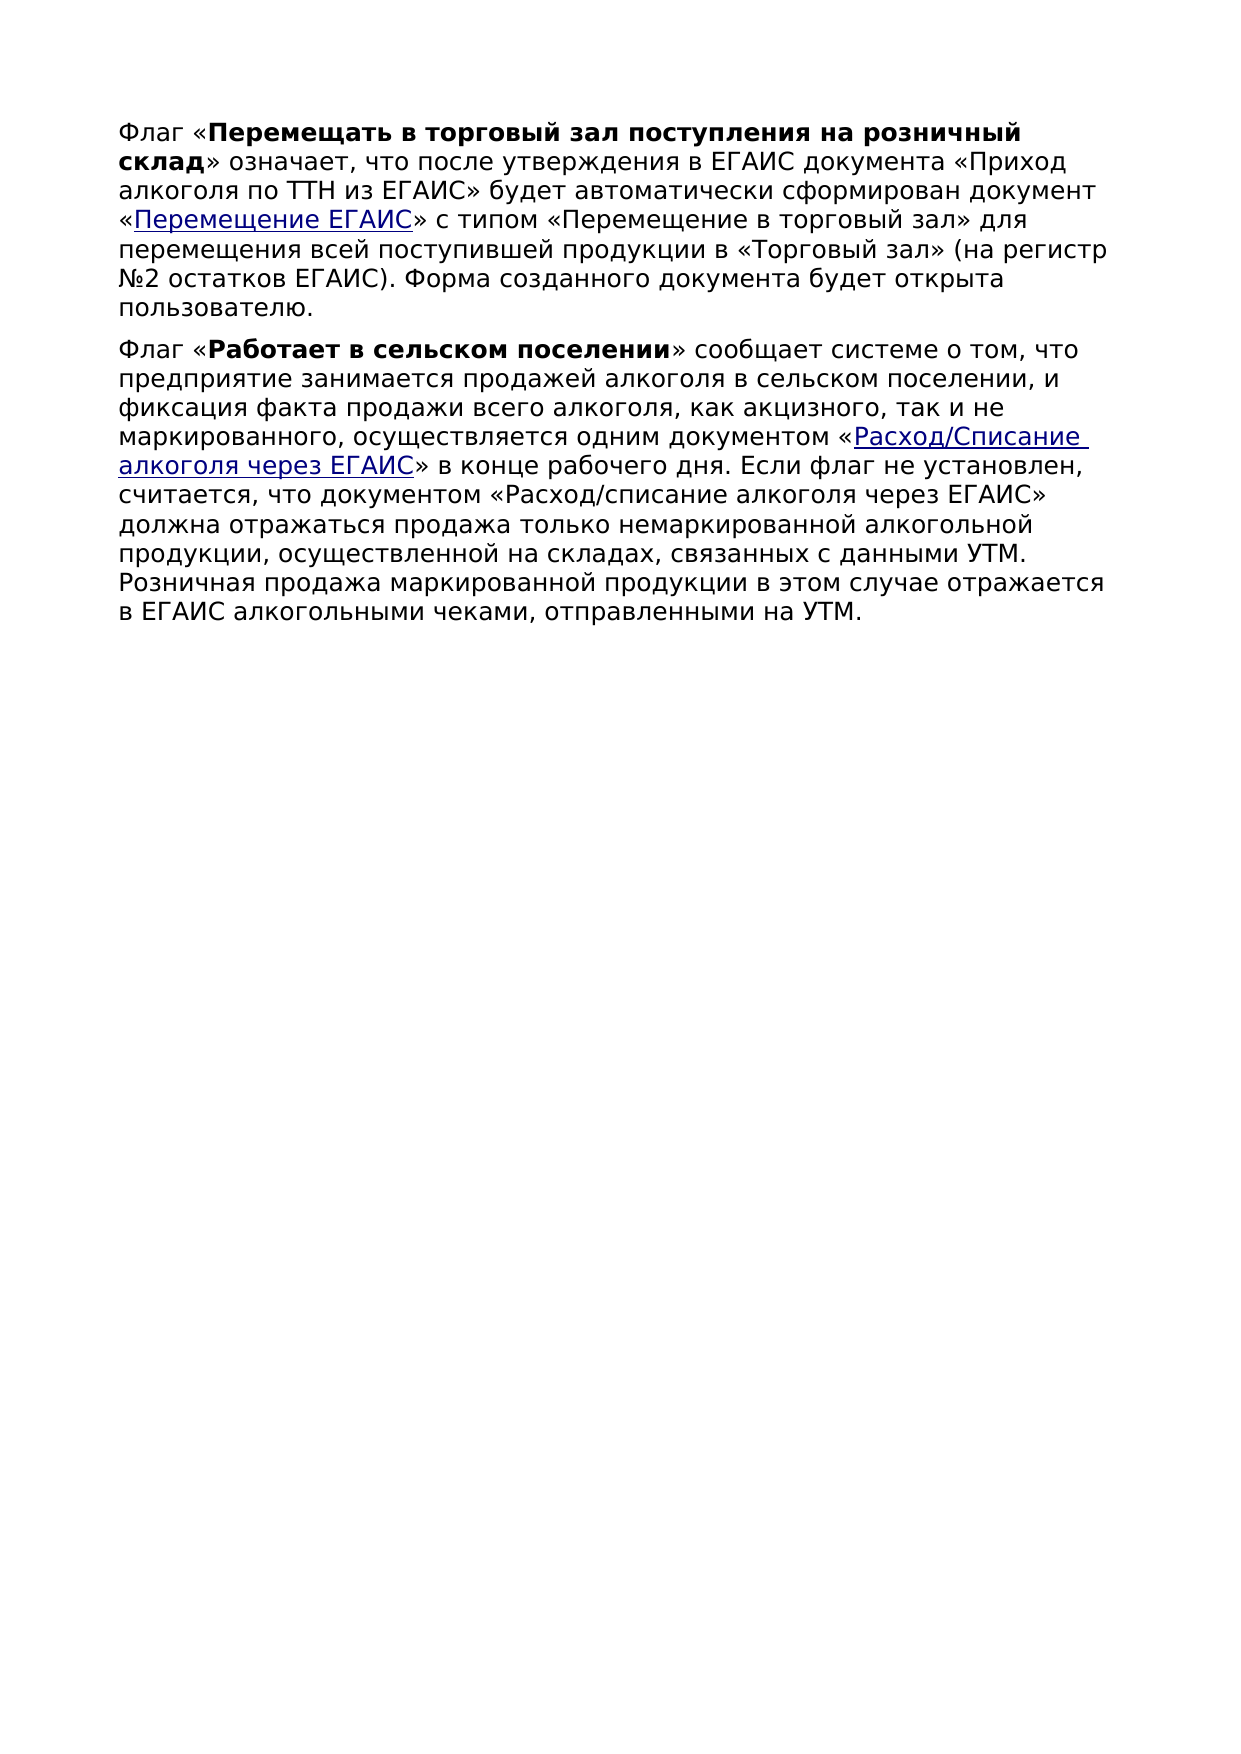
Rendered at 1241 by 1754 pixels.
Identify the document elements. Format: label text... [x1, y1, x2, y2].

text Флаг «Перемещать в торговый зал поступления на розничный склад» означает, что после утверждения в ЕГАИС документа «Приход алкоголя по ТТН из ЕГАИС» будет автоматически сформирован документ «Перемещение ЕГАИС» с типом «Перемещение в торговый зал» для перемещения всей поступившей продукции в «Торговый зал» (на регистр №2 остатков ЕГАИС). Форма созданного документа будет открыта пользователю. [118, 118, 1122, 322]
text Флаг «Работает в сельском поселении» сообщает системе о том, что предприятие занимается продажей алкоголя в сельском поселении, и фиксация факта продажи всего алкоголя, как акцизного, так и не маркированного, осуществляется одним документом «Расход/Списание алкоголя через ЕГАИС» в конце рабочего дня. Если флаг не установлен, считается, что документом «Расход/списание алкоголя через ЕГАИС» должна отражаться продажа только немаркированной алкогольной продукции, осуществленной на складах, связанных с данными УТМ. Розничная продажа маркированной продукции в этом случае отражается в ЕГАИС алкогольными чеками, отправленными на УТМ. [118, 335, 1122, 626]
